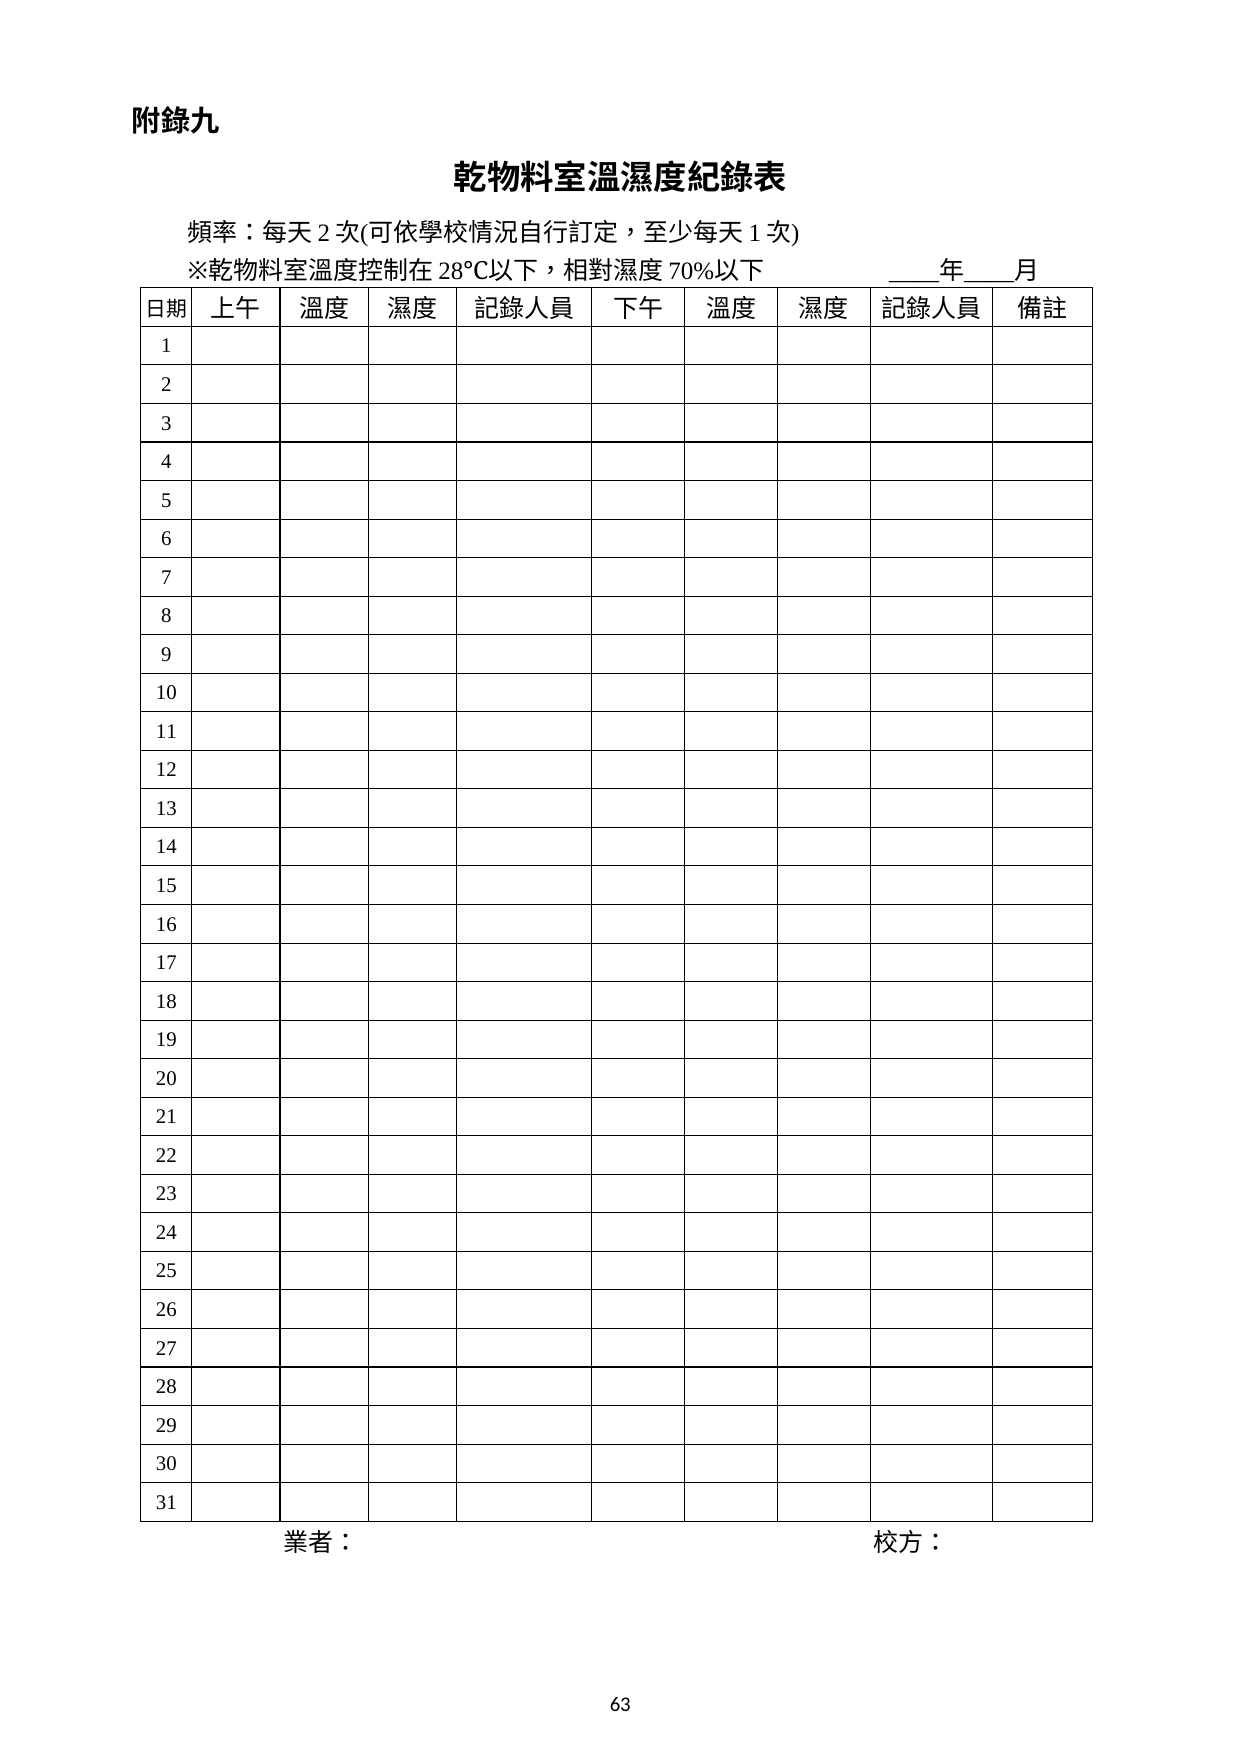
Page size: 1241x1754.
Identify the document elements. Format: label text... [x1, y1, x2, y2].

table_cell [778, 944, 870, 981]
table_cell 3 [141, 404, 191, 441]
table_cell [369, 674, 456, 711]
table_cell [592, 751, 684, 788]
table_cell [778, 1522, 870, 1559]
table_cell [685, 1445, 777, 1482]
table_cell 4 [141, 443, 191, 480]
table_cell [778, 481, 870, 518]
table_cell [778, 674, 870, 711]
table_cell [685, 1136, 777, 1174]
table_cell [281, 1175, 368, 1212]
table_cell [993, 404, 1092, 441]
table_cell 24 [141, 1213, 191, 1251]
table_cell [369, 481, 456, 518]
table_cell [685, 481, 777, 518]
table_cell [685, 1522, 777, 1559]
table_cell 23 [141, 1175, 191, 1212]
table_cell [592, 1290, 684, 1328]
table_cell [192, 443, 279, 480]
table_cell [592, 558, 684, 596]
table_cell [369, 1021, 456, 1058]
table_cell [281, 1059, 368, 1097]
table_cell [993, 1329, 1092, 1366]
table_cell [871, 1136, 992, 1174]
table_cell [993, 481, 1092, 518]
table_cell [993, 443, 1092, 480]
table_cell [592, 1175, 684, 1212]
table_cell [281, 520, 368, 557]
table_cell [993, 635, 1092, 673]
table_cell [871, 1445, 992, 1482]
table_cell [685, 789, 777, 827]
table_cell [871, 1213, 992, 1251]
table_cell [993, 520, 1092, 557]
table_cell [993, 1445, 1092, 1482]
table_header 記錄人員 [871, 288, 992, 326]
table_cell [778, 1252, 870, 1289]
table_cell [685, 1059, 777, 1097]
table_cell [778, 404, 870, 441]
table_cell [778, 1059, 870, 1097]
table_cell [778, 1329, 870, 1366]
table_cell [369, 1136, 456, 1174]
table_cell 20 [141, 1059, 191, 1097]
table_cell [778, 1175, 870, 1212]
table_cell [457, 789, 591, 827]
table_cell [369, 1290, 456, 1328]
table_cell [871, 1252, 992, 1289]
table_cell [592, 866, 684, 904]
table_cell [281, 1021, 368, 1058]
table_cell 18 [141, 982, 191, 1019]
table_cell [592, 712, 684, 750]
table_cell [457, 944, 591, 981]
table_cell [141, 1522, 191, 1559]
table_cell [457, 1522, 592, 1559]
table_cell 25 [141, 1252, 191, 1289]
table_cell [871, 905, 992, 942]
table_cell [592, 982, 684, 1019]
table_cell [369, 1445, 456, 1482]
table_cell [778, 1368, 870, 1405]
table_cell [871, 635, 992, 673]
table_cell 14 [141, 828, 191, 865]
table_cell [871, 1175, 992, 1212]
table_cell [592, 1329, 684, 1366]
table_cell [778, 1483, 870, 1521]
table_cell [778, 905, 870, 942]
table_cell [871, 443, 992, 480]
table_cell [592, 944, 684, 981]
table_cell [192, 751, 279, 788]
table_cell 30 [141, 1445, 191, 1482]
table_cell [369, 443, 456, 480]
table_cell [993, 751, 1092, 788]
table_cell [778, 520, 870, 557]
table_cell [993, 905, 1092, 942]
table_cell [685, 982, 777, 1019]
table_cell [457, 365, 591, 403]
table_cell [192, 481, 279, 518]
table_cell [457, 520, 591, 557]
table_cell [192, 1213, 279, 1251]
table_cell 9 [141, 635, 191, 673]
table_cell [592, 828, 684, 865]
table_cell [192, 944, 279, 981]
table_cell [871, 944, 992, 981]
table_cell [778, 1445, 870, 1482]
table_cell [993, 982, 1092, 1019]
table_cell [192, 1329, 279, 1366]
table_cell [871, 558, 992, 596]
table_cell [369, 1483, 456, 1521]
table_cell [871, 404, 992, 441]
table_header 上午 [192, 288, 279, 326]
table_cell [685, 1098, 777, 1135]
table_cell [457, 443, 591, 480]
table_cell [871, 1098, 992, 1135]
table_cell [281, 365, 368, 403]
table_header 備註 [993, 288, 1092, 326]
table_cell [685, 1252, 777, 1289]
table_cell [192, 905, 279, 942]
table_cell [369, 982, 456, 1019]
table_cell [993, 944, 1092, 981]
table_cell [993, 1059, 1092, 1097]
table_cell [457, 1021, 591, 1058]
table_cell [281, 481, 368, 518]
table_cell [993, 1290, 1092, 1328]
table_cell [369, 1368, 456, 1405]
table_cell [592, 1368, 684, 1405]
table_cell [369, 712, 456, 750]
table_cell [192, 1483, 279, 1521]
table_cell [871, 1329, 992, 1366]
table_cell [992, 1522, 1092, 1559]
table_cell [993, 828, 1092, 865]
table_cell [685, 712, 777, 750]
table_cell [369, 1406, 456, 1443]
table_cell [281, 1098, 368, 1135]
table_cell [778, 365, 870, 403]
table_cell [685, 905, 777, 942]
table_cell [281, 905, 368, 942]
table_cell [281, 1406, 368, 1443]
table_cell [369, 828, 456, 865]
table_cell [457, 1175, 591, 1212]
table_cell [369, 404, 456, 441]
table_cell [281, 443, 368, 480]
table_cell [457, 1406, 591, 1443]
table_cell [685, 674, 777, 711]
table_cell [592, 1136, 684, 1174]
table_cell [592, 597, 684, 634]
table_cell 11 [141, 712, 191, 750]
table_cell [281, 1136, 368, 1174]
table_cell [871, 828, 992, 865]
table_cell [871, 597, 992, 634]
table_cell [281, 327, 368, 364]
table_header 溫度 [281, 288, 368, 326]
table_cell 2 [141, 365, 191, 403]
table_cell [281, 1368, 368, 1405]
table_cell 5 [141, 481, 191, 518]
table_cell [778, 327, 870, 364]
table_cell [457, 982, 591, 1019]
table_cell [685, 1329, 777, 1366]
table_cell 8 [141, 597, 191, 634]
table_cell [457, 751, 591, 788]
table_cell [369, 944, 456, 981]
table_cell [369, 1213, 456, 1251]
table_cell [778, 443, 870, 480]
table_header 濕度 [778, 288, 870, 326]
text 頻率：每天2次(可依學校情況自行訂定，至少每天1次) [187, 212, 1053, 250]
table_cell [871, 1059, 992, 1097]
table_cell [592, 789, 684, 827]
table_cell [871, 520, 992, 557]
table_header 記錄人員 [457, 288, 591, 326]
table_cell [192, 674, 279, 711]
table_cell [592, 1021, 684, 1058]
table_cell [192, 1098, 279, 1135]
table_cell [281, 1290, 368, 1328]
table_cell [281, 1483, 368, 1521]
table_cell [592, 327, 684, 364]
table_cell [281, 1213, 368, 1251]
table_cell [685, 1368, 777, 1405]
table_cell [369, 558, 456, 596]
table_cell [871, 1483, 992, 1521]
table_cell [592, 520, 684, 557]
table_cell [281, 982, 368, 1019]
table_cell [778, 1290, 870, 1328]
table_cell [457, 866, 591, 904]
table_cell [592, 1445, 684, 1482]
table_cell [192, 1290, 279, 1328]
table_cell [778, 1098, 870, 1135]
table_cell [871, 365, 992, 403]
table_cell [281, 1329, 368, 1366]
table_cell [592, 1098, 684, 1135]
table_cell [993, 789, 1092, 827]
table_cell [369, 597, 456, 634]
table_cell [281, 404, 368, 441]
table_cell 1 [141, 327, 191, 364]
table_cell [592, 1406, 684, 1443]
table_cell [592, 1213, 684, 1251]
table_cell [592, 404, 684, 441]
table_cell [457, 1252, 591, 1289]
table_cell [369, 327, 456, 364]
table_cell [993, 712, 1092, 750]
table_cell [192, 982, 279, 1019]
table_cell [192, 1059, 279, 1097]
table_cell [685, 327, 777, 364]
table_cell [685, 635, 777, 673]
table_cell [685, 558, 777, 596]
table_cell [592, 1059, 684, 1097]
table_cell [993, 1213, 1092, 1251]
table_cell [871, 674, 992, 711]
table_cell [281, 597, 368, 634]
table_cell [993, 1252, 1092, 1289]
table_cell [369, 905, 456, 942]
table_cell [778, 1406, 870, 1443]
table_cell [592, 1522, 684, 1559]
table_cell 10 [141, 674, 191, 711]
table_cell [685, 1406, 777, 1443]
table_cell [191, 1522, 280, 1559]
table_cell [592, 674, 684, 711]
table_cell [871, 1406, 992, 1443]
table_cell [192, 558, 279, 596]
table_cell [192, 635, 279, 673]
table_cell [685, 1021, 777, 1058]
table_cell [871, 1021, 992, 1058]
table_cell [192, 327, 279, 364]
table_cell [871, 789, 992, 827]
text 乾物料室溫濕度紀錄表 [187, 137, 1053, 212]
table_header 濕度 [369, 288, 456, 326]
table_header 溫度 [685, 288, 777, 326]
table_cell [685, 1175, 777, 1212]
table_cell [192, 365, 279, 403]
table_cell [192, 828, 279, 865]
table_cell [457, 1213, 591, 1251]
table_cell [281, 944, 368, 981]
table_cell 業者： [280, 1522, 368, 1559]
table_cell [871, 712, 992, 750]
table_cell [457, 1059, 591, 1097]
table_cell 校方： [870, 1522, 992, 1559]
table_cell [685, 597, 777, 634]
table_cell [685, 1483, 777, 1521]
table_cell [871, 1368, 992, 1405]
table_cell [778, 751, 870, 788]
table_cell [993, 674, 1092, 711]
table_cell 31 [141, 1483, 191, 1521]
table_cell [192, 712, 279, 750]
table_cell [457, 1368, 591, 1405]
table_cell [369, 1059, 456, 1097]
table_cell [778, 597, 870, 634]
table_cell [192, 1445, 279, 1482]
table_cell 7 [141, 558, 191, 596]
table_cell [457, 674, 591, 711]
table_cell [192, 1252, 279, 1289]
table_cell [281, 712, 368, 750]
table_cell [685, 866, 777, 904]
table_cell [192, 520, 279, 557]
table_cell 28 [141, 1368, 191, 1405]
table_cell [685, 828, 777, 865]
table_cell [993, 558, 1092, 596]
table_cell [457, 481, 591, 518]
table_cell 12 [141, 751, 191, 788]
table_cell [369, 866, 456, 904]
table_cell [685, 365, 777, 403]
table_cell [993, 1175, 1092, 1212]
table_cell [368, 1522, 457, 1559]
table_cell [192, 1136, 279, 1174]
table_cell 19 [141, 1021, 191, 1058]
table_cell [993, 1483, 1092, 1521]
table_cell [369, 1252, 456, 1289]
table_cell 21 [141, 1098, 191, 1135]
table_cell [369, 1329, 456, 1366]
table_cell [778, 712, 870, 750]
table_cell [457, 327, 591, 364]
table_cell [369, 1098, 456, 1135]
table_cell [457, 1136, 591, 1174]
table_cell [993, 1406, 1092, 1443]
table_cell [369, 789, 456, 827]
table_cell 26 [141, 1290, 191, 1328]
table_cell 16 [141, 905, 191, 942]
table_cell [778, 828, 870, 865]
table_cell [457, 1290, 591, 1328]
table_cell [457, 828, 591, 865]
table_cell [778, 789, 870, 827]
table_header 下午 [592, 288, 684, 326]
table_cell [685, 751, 777, 788]
table_cell [778, 982, 870, 1019]
table_cell [281, 558, 368, 596]
table_cell [457, 712, 591, 750]
table_cell 17 [141, 944, 191, 981]
table_cell [281, 674, 368, 711]
table_cell [778, 1136, 870, 1174]
table_cell [592, 443, 684, 480]
table_cell [592, 905, 684, 942]
table_cell [871, 481, 992, 518]
table_cell [457, 597, 591, 634]
table_cell [778, 558, 870, 596]
table_cell [192, 1406, 279, 1443]
table_cell [192, 866, 279, 904]
text ※乾物料室溫度控制在28℃以下，相對濕度70%以下 ____年____月 [187, 250, 1053, 287]
table_cell [993, 1136, 1092, 1174]
table_cell [457, 404, 591, 441]
table_cell [592, 481, 684, 518]
table_cell [281, 828, 368, 865]
table_cell [993, 1021, 1092, 1058]
table_cell [685, 944, 777, 981]
table_cell [281, 635, 368, 673]
table_cell [369, 1175, 456, 1212]
table_cell [685, 404, 777, 441]
table_cell [192, 1175, 279, 1212]
table_cell 29 [141, 1406, 191, 1443]
table_cell [871, 751, 992, 788]
table_cell [281, 866, 368, 904]
table_cell [457, 635, 591, 673]
text 附錄九 [132, 97, 271, 140]
table_cell [281, 1252, 368, 1289]
table_cell [778, 866, 870, 904]
table_cell [592, 365, 684, 403]
table_cell [871, 1290, 992, 1328]
table_cell [192, 1021, 279, 1058]
table_cell [457, 558, 591, 596]
table_cell 15 [141, 866, 191, 904]
table_cell 22 [141, 1136, 191, 1174]
table_cell [457, 1445, 591, 1482]
table_cell [685, 1213, 777, 1251]
table_cell [993, 1368, 1092, 1405]
table_cell [685, 443, 777, 480]
table_cell [192, 597, 279, 634]
table_cell [778, 635, 870, 673]
table_cell [871, 982, 992, 1019]
table_cell [993, 327, 1092, 364]
table_cell [592, 1483, 684, 1521]
table_header 日期 [141, 288, 191, 326]
table_cell [281, 789, 368, 827]
table_cell 6 [141, 520, 191, 557]
table_cell [457, 1483, 591, 1521]
table_cell [592, 1252, 684, 1289]
table_cell [192, 1368, 279, 1405]
table_cell [778, 1213, 870, 1251]
table_cell 27 [141, 1329, 191, 1366]
table_cell [369, 635, 456, 673]
table_cell [993, 365, 1092, 403]
table_cell [685, 520, 777, 557]
table_cell [685, 1290, 777, 1328]
table_cell [457, 905, 591, 942]
table_cell [993, 1098, 1092, 1135]
table_cell [778, 1021, 870, 1058]
table_cell [369, 520, 456, 557]
table_cell [993, 866, 1092, 904]
table_cell [871, 327, 992, 364]
table_cell [369, 365, 456, 403]
table_cell [871, 866, 992, 904]
table_cell [457, 1098, 591, 1135]
table_cell [369, 751, 456, 788]
table_cell [281, 1445, 368, 1482]
table_cell [457, 1329, 591, 1366]
table_cell [192, 789, 279, 827]
table_cell [592, 635, 684, 673]
table_cell [281, 751, 368, 788]
table_cell [993, 597, 1092, 634]
table_cell [192, 404, 279, 441]
table_cell 13 [141, 789, 191, 827]
